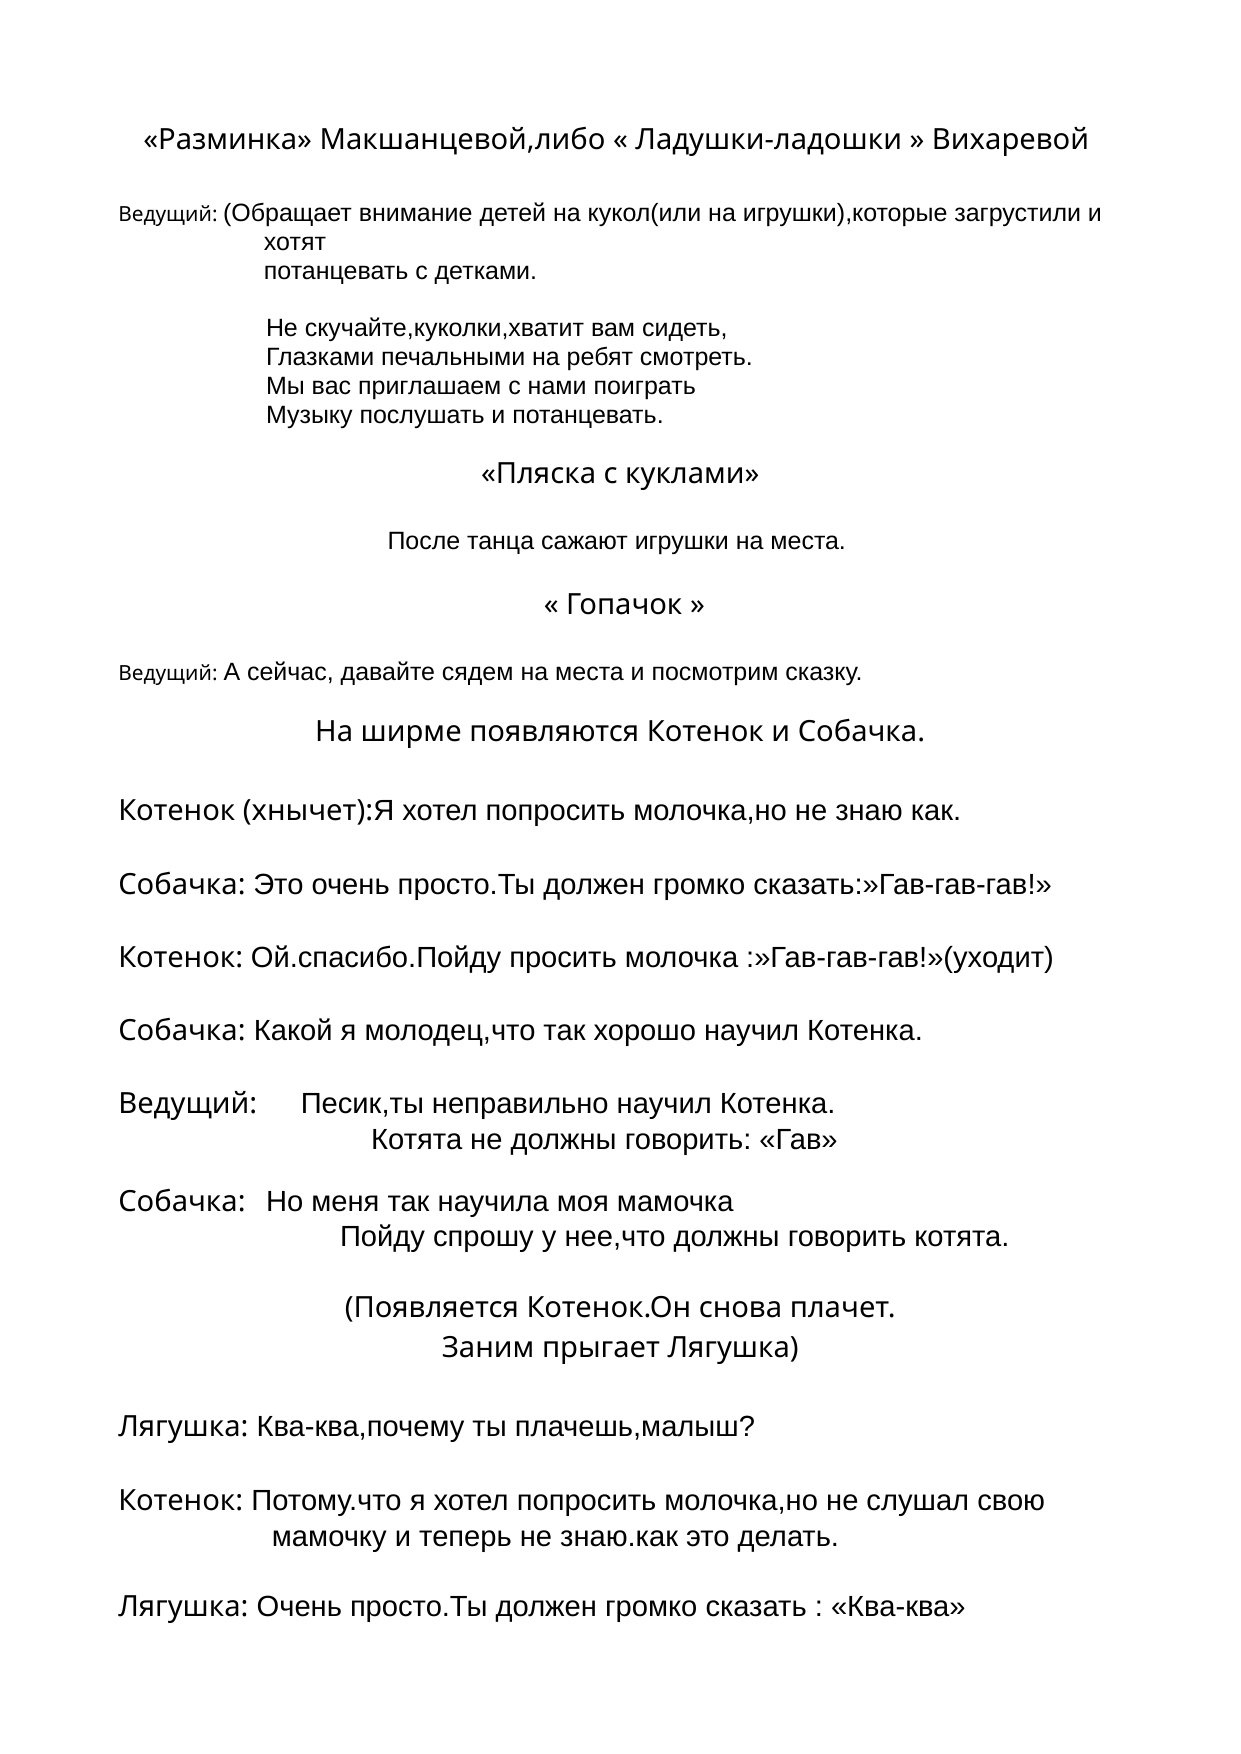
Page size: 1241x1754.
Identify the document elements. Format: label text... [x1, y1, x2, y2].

text Ведущий: Песик,ты неправильно научил Котенка. [118, 1083, 1122, 1122]
text потанцевать с детками. [118, 256, 1122, 284]
text Мы вас приглашаем с нами поиграть [118, 371, 1122, 399]
text Котята не должны говорить: «Гав» [118, 1122, 1122, 1156]
text Собачка: Это очень просто.Ты должен громко сказать:»Гав-гав-гав!» [118, 863, 1122, 903]
text Музыку послушать и потанцевать. [118, 399, 1122, 428]
text Глазками печальными на ребят смотреть. [118, 342, 1122, 371]
text Заним прыгает Лягушка) [118, 1326, 1122, 1366]
text Котенок: Потому.что я хотел попросить молочка,но не слушал свою [118, 1479, 1122, 1518]
text Ведущий: (Обращает внимание детей на кукол(или на игрушки),которые загрустили и [118, 197, 1122, 227]
text Собачка: Какой я молодец,что так хорошо научил Котенка. [118, 1009, 1122, 1049]
text « Гопачок » [118, 583, 1122, 623]
text Ведущий: А сейчас, давайте сядем на места и посмотрим сказку. [118, 657, 1122, 686]
text Собачка: Но меня так научила моя мамочка [118, 1180, 1122, 1219]
text На ширме появляются Котенок и Собачка. [118, 710, 1122, 750]
text После танца сажают игрушки на места. [118, 526, 1122, 555]
text Не скучайте,куколки,хватит вам сидеть, [118, 313, 1122, 342]
text хотят [118, 227, 1122, 256]
text Лягушка: Очень просто.Ты должен громко сказать : «Ква-ква» [118, 1586, 1122, 1625]
text «Разминка» Макшанцевой,либо « Ладушки-ладошки » Вихаревой [118, 118, 1122, 158]
text Пойду спрошу у нее,что должны говорить котята. [118, 1219, 1122, 1253]
text «Пляска с куклами» [118, 452, 1122, 492]
text мамочку и теперь не знаю.как это делать. [118, 1518, 1122, 1552]
text Котенок (хнычет):Я хотел попросить молочка,но не знаю как. [118, 790, 1122, 829]
text Лягушка: Ква-ква,почему ты плачешь,малыш? [118, 1406, 1122, 1445]
text (Появляется Котенок.Он снова плачет. [118, 1287, 1122, 1326]
text Котенок: Ой.спасибо.Пойду просить молочка :»Гав-гав-гав!»(уходит) [118, 936, 1122, 976]
